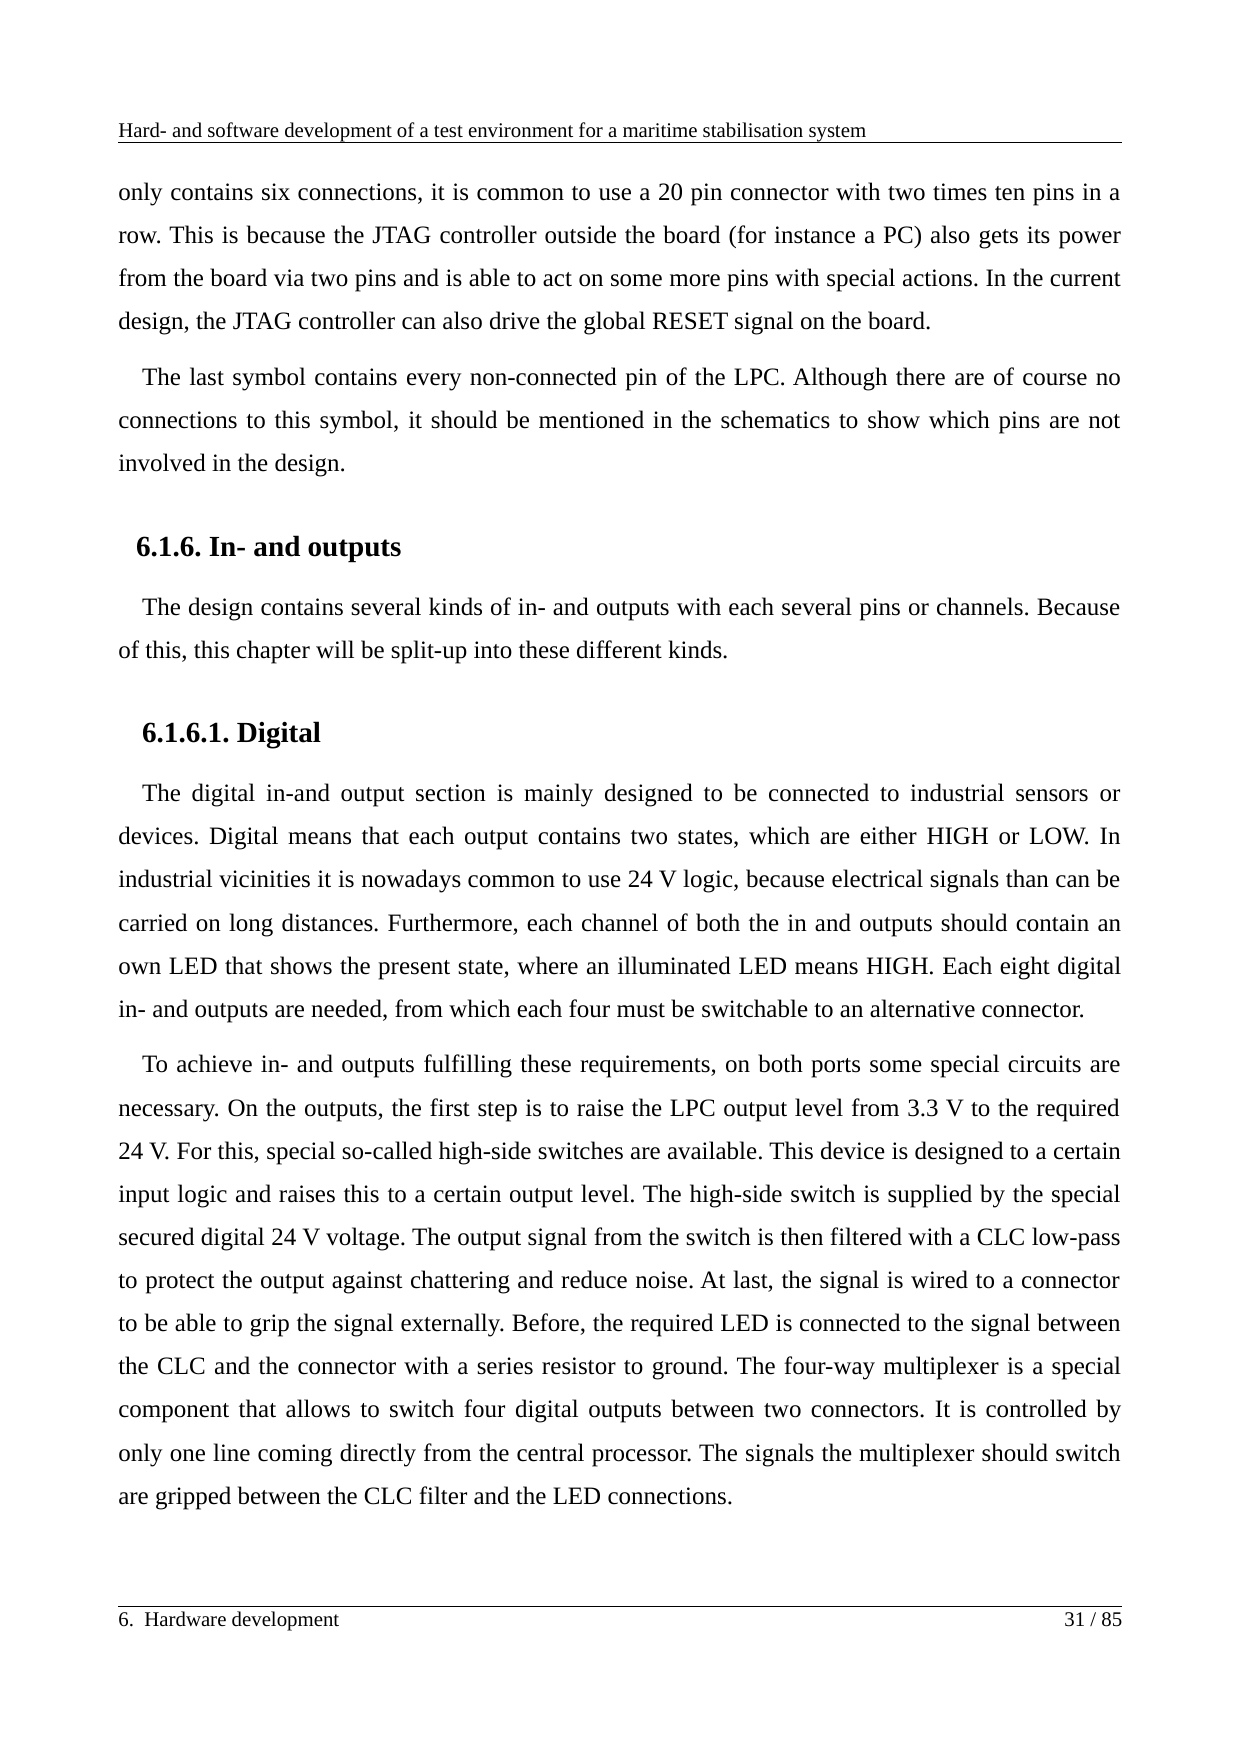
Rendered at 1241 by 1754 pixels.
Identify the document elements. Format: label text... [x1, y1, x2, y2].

text The last symbol contains every non-connected pin of the LPC. Although there are of course no connections to this symbol, it should be mentioned in the schematics to show which pins are not involved in the design. [118, 362, 1122, 477]
text To achieve in- and outputs fulfilling these requirements, on both ports some special circuits are necessary. On the outputs, the first step is to raise the LPC output level from 3.3 V to the required 24 V. For this, special so-called high-side switches are available. This device is designed to a certain input logic and raises this to a certain output level. The high-side switch is supplied by the special secured digital 24 V voltage. The output signal from the switch is then filtered with a CLC low-pass to protect the output against chattering and reduce noise. At last, the signal is wired to a connector to be able to grip the signal externally. Before, the required LED is connected to the signal between the CLC and the connector with a series resistor to ground. The four-way multiplexer is a special component that allows to switch four digital outputs between two connectors. It is controlled by only one line coming directly from the central processor. The signals the multiplexer should switch are gripped between the CLC filter and the LED connections. [118, 1049, 1122, 1509]
subtitle In- and outputs [118, 529, 1122, 562]
text The design contains several kinds of in- and outputs with each several pins or channels. Because of this, this chapter will be split-up into these different kinds. [118, 592, 1122, 664]
text only contains six connections, it is common to use a 20 pin connector with two times ten pins in a row. This is because the JTAG controller outside the board (for instance a PC) also gets its power from the board via two pins and is able to act on some more pins with special actions. In the current design, the JTAG controller can also drive the global RESET signal on the board. [118, 177, 1122, 335]
text The digital in-and output section is mainly designed to be connected to industrial sensors or devices. Digital means that each output contains two states, which are either HIGH or LOW. In industrial vicinities it is nowadays common to use 24 V logic, because electrical signals than can be carried on long distances. Furthermore, each channel of both the in and outputs should contain an own LED that shows the present state, where an illuminated LED means HIGH. Each eight digital in- and outputs are needed, from which each four must be switchable to an alternative connector. [118, 778, 1122, 1023]
subtitle Digital [118, 716, 1122, 749]
